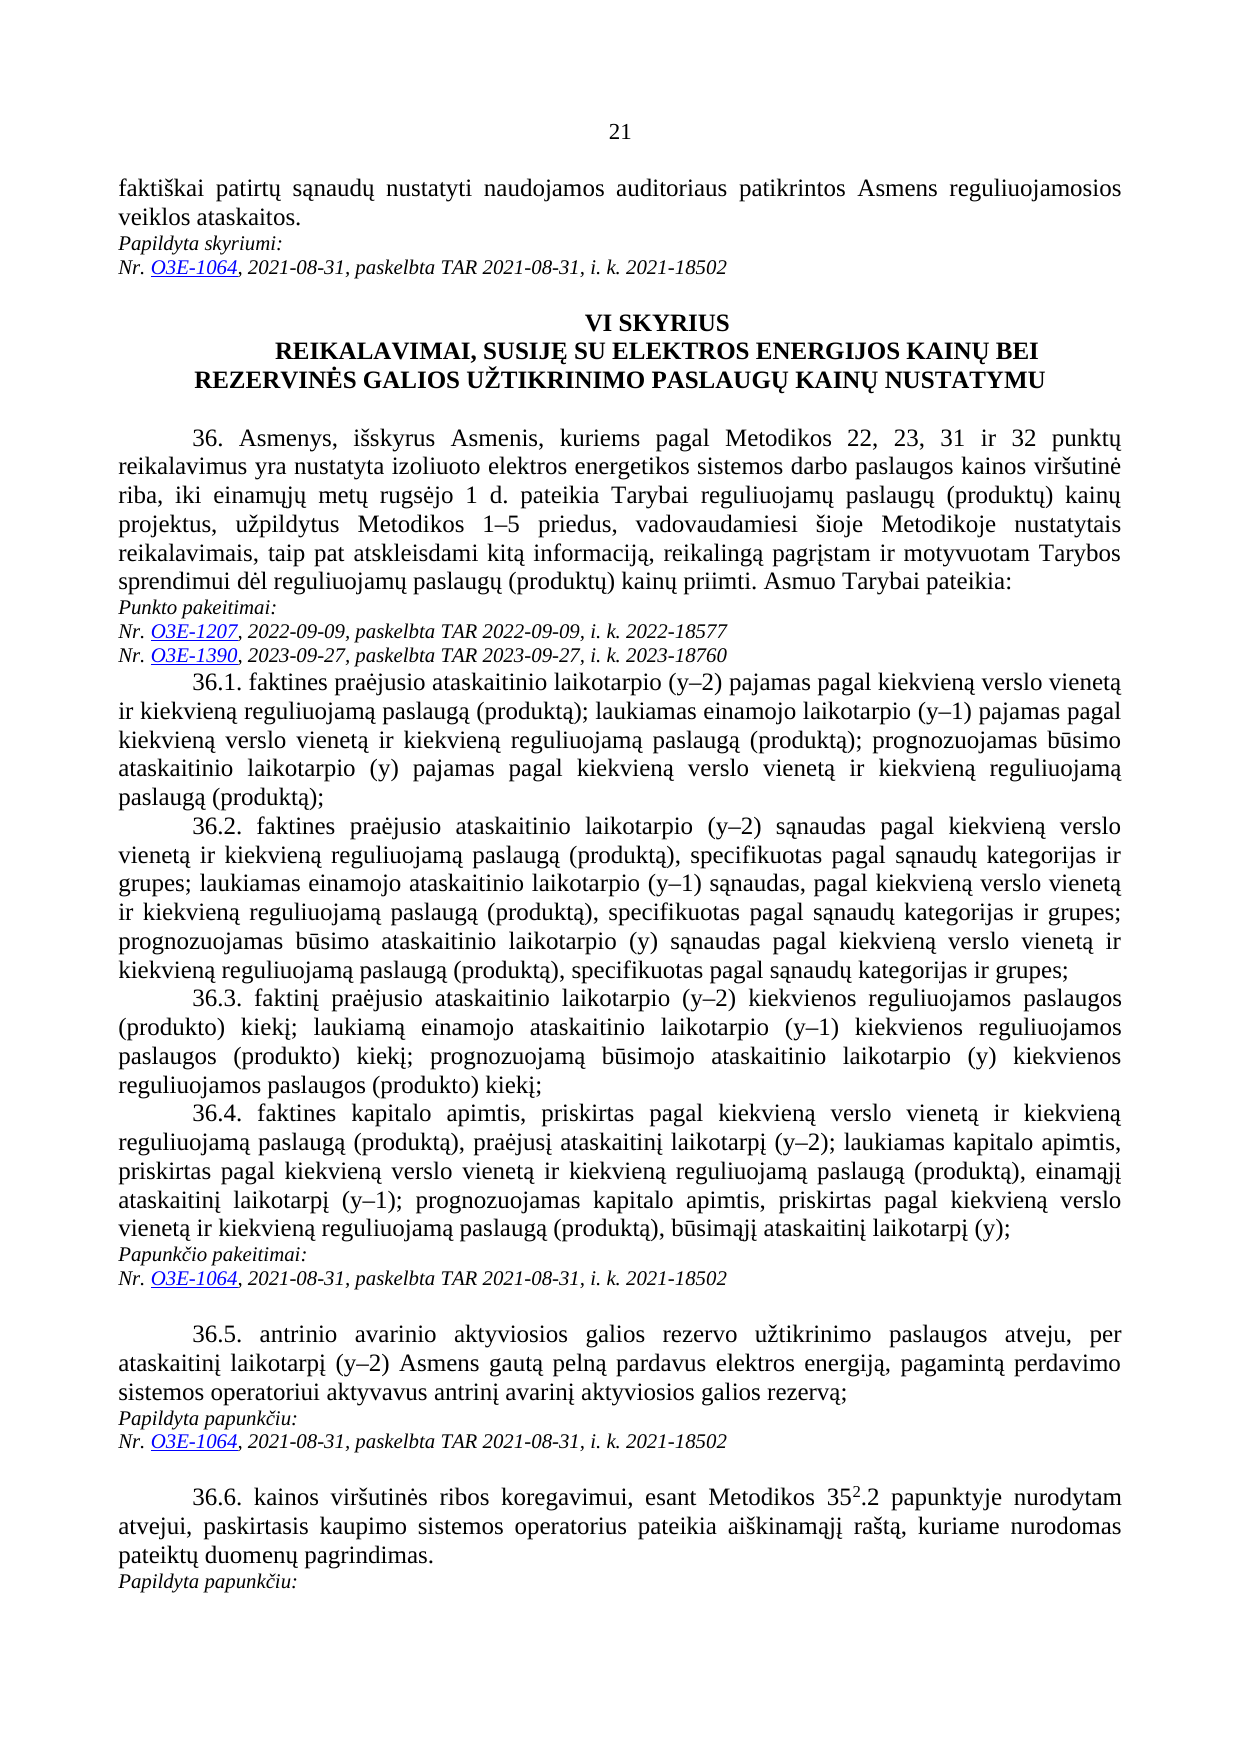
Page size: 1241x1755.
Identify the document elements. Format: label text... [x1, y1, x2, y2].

text Nr. O3E-1064, 2021-08-31, paskelbta TAR 2021-08-31, i. k. 2021-18502 [118, 255, 1122, 279]
text 36. Asmenys, išskyrus Asmenis, kuriems pagal Metodikos 22, 23, 31 ir 32 punktų reikalavimus yra nustatyta izoliuoto elektros energetikos sistemos darbo paslaugos kainos viršutinė riba, iki einamųjų metų rugsėjo 1 d. pateikia Tarybai reguliuojamų paslaugų (produktų) kainų projektus, užpildytus Metodikos 1‒5 priedus, vadovaudamiesi šioje Metodikoje nustatytais reikalavimais, taip pat atskleisdami kitą informaciją, reikalingą pagrįstam ir motyvuotam Tarybos sprendimui dėl reguliuojamų paslaugų (produktų) kainų priimti. Asmuo Tarybai pateikia: [118, 423, 1122, 595]
text 36.5. antrinio avarinio aktyviosios galios rezervo užtikrinimo paslaugos atveju, per ataskaitinį laikotarpį (y–2) Asmens gautą pelną pardavus elektros energiją, pagamintą perdavimo sistemos operatoriui aktyvavus antrinį avarinį aktyviosios galios rezervą; [118, 1319, 1122, 1405]
text Nr. O3E-1064, 2021-08-31, paskelbta TAR 2021-08-31, i. k. 2021-18502 [118, 1266, 1122, 1290]
text Punkto pakeitimai: [118, 595, 1122, 619]
text 36.3. faktinį praėjusio ataskaitinio laikotarpio (y–2) kiekvienos reguliuojamos paslaugos (produkto) kiekį; laukiamą einamojo ataskaitinio laikotarpio (y–1) kiekvienos reguliuojamos paslaugos (produkto) kiekį; prognozuojamą būsimojo ataskaitinio laikotarpio (y) kiekvienos reguliuojamos paslaugos (produkto) kiekį; [118, 983, 1122, 1098]
text 36.6. kainos viršutinės ribos koregavimui, esant Metodikos 352.2 papunktyje nurodytam atvejui, paskirtasis kaupimo sistemos operatorius pateikia aiškinamąjį raštą, kuriame nurodomas pateiktų duomenų pagrindimas. [118, 1482, 1122, 1568]
text Nr. O3E-1064, 2021-08-31, paskelbta TAR 2021-08-31, i. k. 2021-18502 [118, 1429, 1122, 1453]
text 36.2. faktines praėjusio ataskaitinio laikotarpio (y–2) sąnaudas pagal kiekvieną verslo vienetą ir kiekvieną reguliuojamą paslaugą (produktą), specifikuotas pagal sąnaudų kategorijas ir grupes; laukiamas einamojo ataskaitinio laikotarpio (y–1) sąnaudas, pagal kiekvieną verslo vienetą ir kiekvieną reguliuojamą paslaugą (produktą), specifikuotas pagal sąnaudų kategorijas ir grupes; prognozuojamas būsimo ataskaitinio laikotarpio (y) sąnaudas pagal kiekvieną verslo vienetą ir kiekvieną reguliuojamą paslaugą (produktą), specifikuotas pagal sąnaudų kategorijas ir grupes; [118, 811, 1122, 983]
text Papildyta papunkčiu: [118, 1405, 1122, 1429]
text VI SKYRIUS [118, 308, 1122, 336]
text Papildyta skyriumi: [118, 231, 1122, 255]
text 36.1. faktines praėjusio ataskaitinio laikotarpio (y–2) pajamas pagal kiekvieną verslo vienetą ir kiekvieną reguliuojamą paslaugą (produktą); laukiamas einamojo laikotarpio (y–1) pajamas pagal kiekvieną verslo vienetą ir kiekvieną reguliuojamą paslaugą (produktą); prognozuojamas būsimo ataskaitinio laikotarpio (y) pajamas pagal kiekvieną verslo vienetą ir kiekvieną reguliuojamą paslaugą (produktą); [118, 667, 1122, 811]
text Nr. O3E-1207, 2022-09-09, paskelbta TAR 2022-09-09, i. k. 2022-18577 [118, 619, 1122, 643]
text Papunkčio pakeitimai: [118, 1242, 1122, 1266]
text 36.4. faktines kapitalo apimtis, priskirtas pagal kiekvieną verslo vienetą ir kiekvieną reguliuojamą paslaugą (produktą), praėjusį ataskaitinį laikotarpį (y–2); laukiamas kapitalo apimtis, priskirtas pagal kiekvieną verslo vienetą ir kiekvieną reguliuojamą paslaugą (produktą), einamąjį ataskaitinį laikotarpį (y–1); prognozuojamas kapitalo apimtis, priskirtas pagal kiekvieną verslo vienetą ir kiekvieną reguliuojamą paslaugą (produktą), būsimąjį ataskaitinį laikotarpį (y); [118, 1098, 1122, 1242]
text Nr. O3E-1390, 2023-09-27, paskelbta TAR 2023-09-27, i. k. 2023-18760 [118, 643, 1122, 667]
text REIKALAVIMAI, SUSIJĘ SU ELEKTROS ENERGIJOS KAINŲ BEI REZERVINĖS GALIOS UŽTIKRINIMO PASLAUGŲ KAINŲ NUSTATYMU [118, 336, 1122, 394]
text Papildyta papunkčiu: [118, 1568, 1122, 1593]
text faktiškai patirtų sąnaudų nustatyti naudojamos auditoriaus patikrintos Asmens reguliuojamosios veiklos ataskaitos. [118, 173, 1122, 231]
